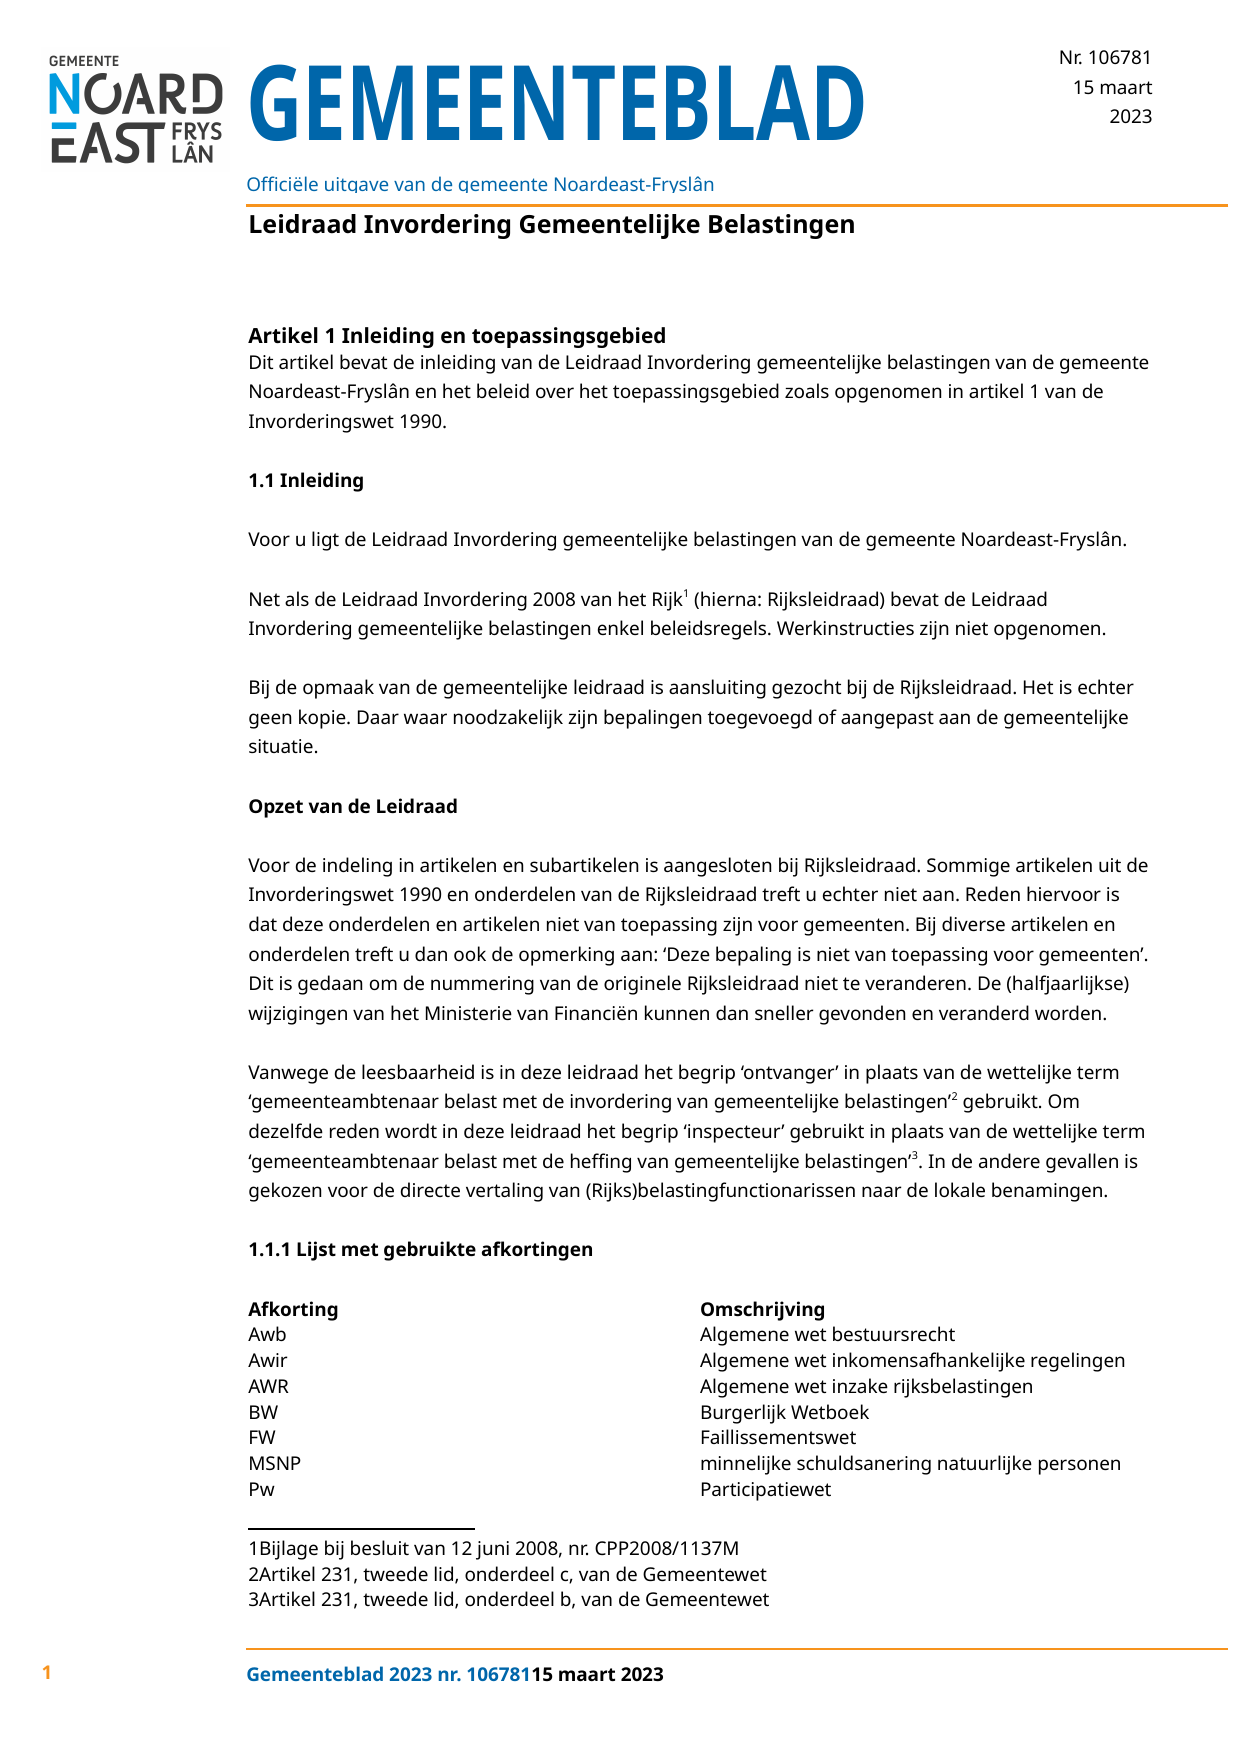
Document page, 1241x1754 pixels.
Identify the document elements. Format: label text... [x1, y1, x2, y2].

text Dit artikel bevat de inleiding van de Leidraad Invordering gemeentelijke belastingen van de gemeente Noardeast-Fryslân en het beleid over het toepassingsgebied zoals opgenomen in artikel 1 van de Invorderingswet 1990. [248, 349, 1152, 434]
text Opzet van de Leidraad [248, 793, 1152, 819]
text Artikel 231, tweede lid, onderdeel b, van de Gemeentewet [248, 1586, 1152, 1612]
text Artikel 1 Inleiding en toepassingsgebied [248, 321, 1152, 349]
text Voor de indeling in artikelen en subartikelen is aangesloten bij Rijksleidraad. Sommige artikelen uit de Invorderingswet 1990 en onderdelen van de Rijksleidraad treft u echter niet aan. Reden hiervoor is dat deze onderdelen en artikelen niet van toepassing zijn voor gemeenten. Bij diverse artikelen en onderdelen treft u dan ook de opmerking aan: ‘Deze bepaling is niet van toepassing voor gemeenten’. Dit is gedaan om de nummering van de originele Rijksleidraad niet te veranderen. De (halfjaarlijkse) wijzigingen van het Ministerie van Financiën kunnen dan sneller gevonden en veranderd worden. [248, 852, 1152, 1026]
table_cell Participatiewet [700, 1476, 1152, 1502]
text Bijlage bij besluit van 12 juni 2008, nr. CPP2008/1137M [248, 1535, 1152, 1561]
text Voor u ligt de Leidraad Invordering gemeentelijke belastingen van de gemeente Noardeast-Fryslân. [248, 527, 1152, 552]
table_cell BW [248, 1399, 700, 1424]
table_cell AWR [248, 1373, 700, 1399]
text Leidraad Invordering Gemeentelijke Belastingen [248, 207, 1152, 241]
table_cell Algemene wet bestuursrecht [700, 1322, 1152, 1347]
table_cell Burgerlijk Wetboek [700, 1399, 1152, 1424]
table_cell Faillissementswet [700, 1425, 1152, 1450]
text Net als de Leidraad Invordering 2008 van het Rijk (hierna: Rijksleidraad) bevat de Leidraad Invordering gemeentelijke belastingen enkel beleidsregels. Werkinstructies zijn niet opgenomen. [248, 586, 1152, 641]
table_cell minnelijke schuldsanering natuurlijke personen [700, 1450, 1152, 1476]
table_header Afkorting [248, 1296, 700, 1322]
table_cell Pw [248, 1476, 700, 1502]
table_header Omschrijving [700, 1296, 1152, 1322]
table_cell Awb [248, 1322, 700, 1347]
table_cell Algemene wet inzake rijksbelastingen [700, 1373, 1152, 1399]
picture [41, 47, 231, 172]
text Bij de opmaak van de gemeentelijke leidraad is aansluiting gezocht bij de Rijksleidraad. Het is echter geen kopie. Daar waar noodzakelijk zijn bepalingen toegevoegd of aangepast aan de gemeentelijke situatie. [248, 674, 1152, 759]
text 1.1.1 Lijst met gebruikte afkortingen [248, 1237, 1152, 1262]
text Vanwege de leesbaarheid is in deze leidraad het begrip ‘ontvanger’ in plaats van de wettelijke term ‘gemeenteambtenaar belast met de invordering van gemeentelijke belastingen’ gebruikt. Om dezelfde reden wordt in deze leidraad het begrip ‘inspecteur’ gebruikt in plaats van de wettelijke term ‘gemeenteambtenaar belast met de heffing van gemeentelijke belastingen’. In de andere gevallen is gekozen voor de directe vertaling van (Rijks)belastingfunctionarissen naar de lokale benamingen. [248, 1059, 1152, 1203]
table_cell Algemene wet inkomensafhankelijke regelingen [700, 1348, 1152, 1373]
table_cell MSNP [248, 1450, 700, 1476]
text 1.1 Inleiding [248, 467, 1152, 493]
table_cell Awir [248, 1348, 700, 1373]
table_cell FW [248, 1425, 700, 1450]
text Artikel 231, tweede lid, onderdeel c, van de Gemeentewet [248, 1561, 1152, 1586]
